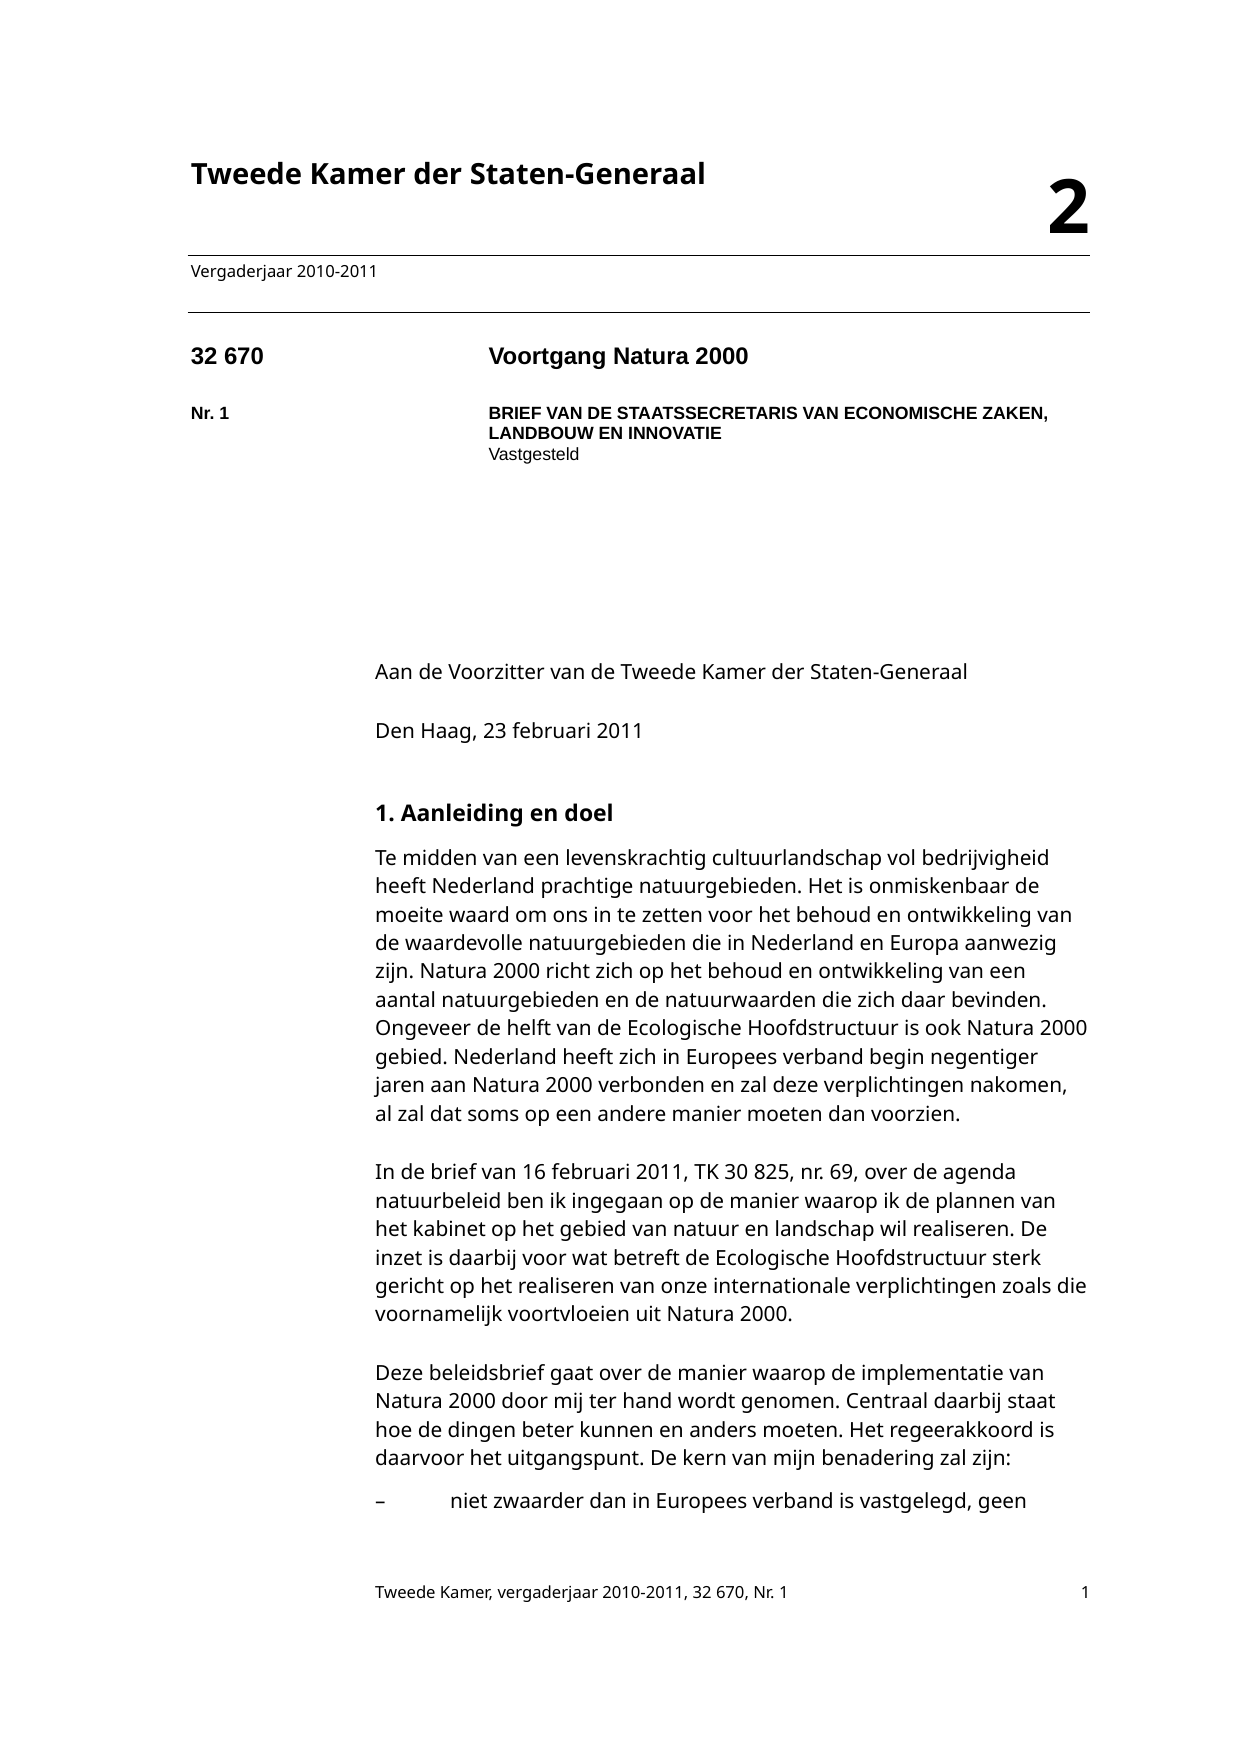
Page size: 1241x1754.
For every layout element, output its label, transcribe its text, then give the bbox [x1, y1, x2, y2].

table_cell BRIEF VAN DE STAATSSECRETARIS VAN ECONOMISCHE ZAKEN, LANDBOUW EN INNOVATIE Vastgesteld [485, 399, 1090, 539]
text In de brief van 16 februari 2011, TK 30 825, nr. 69, over de agenda natuurbeleid ben ik ingegaan op de manier waarop ik de plannen van het kabinet op het gebied van natuur en landschap wil realiseren. De inzet is daarbij voor wat betreft de Ecologische Hoofdstructuur sterk gericht op het realiseren van onze internationale verplichtingen zoals die voornamelijk voortvloeien uit Natura 2000. [375, 1157, 1090, 1328]
text Aan de Voorzitter van de Tweede Kamer der Staten-Generaal [375, 657, 1090, 686]
table_header 2 [910, 150, 1090, 255]
table_cell [485, 313, 1090, 339]
text Te midden van een levenskrachtig cultuurlandschap vol bedrijvigheid heeft Nederland prachtige natuurgebieden. Het is onmiskenbaar de moeite waard om ons in te zetten voor het behoud en ontwikkeling van de waardevolle natuurgebieden die in Nederland en Europa aanwezig zijn. Natura 2000 richt zich op het behoud en ontwikkeling van een aantal natuurgebieden en de natuurwaarden die zich daar bevinden. Ongeveer de helft van de Ecologische Hoofdstructuur is ook Natura 2000 gebied. Nederland heeft zich in Europees verband begin negentiger jaren aan Natura 2000 verbonden en zal deze verplichtingen nakomen, al zal dat soms op een andere manier moeten dan voorzien. [375, 843, 1090, 1127]
table_header Tweede Kamer der Staten-Generaal [188, 150, 909, 255]
table_cell Vergaderjaar 2010-2011 [188, 256, 485, 312]
table_cell [188, 313, 485, 339]
text Den Haag, 23 februari 2011 [375, 716, 1090, 744]
list niet zwaarder dan in Europees verband is vastgelegd, geen [375, 1487, 1090, 1515]
table_cell [485, 256, 1090, 312]
subtitle 1. Aanleiding en doel [375, 797, 1090, 828]
table_cell Voortgang Natura 2000 [485, 339, 1090, 399]
table_cell 32 670 [188, 339, 485, 399]
table_cell Nr. 1 [188, 399, 485, 539]
text Deze beleidsbrief gaat over de manier waarop de implementatie van Natura 2000 door mij ter hand wordt genomen. Centraal daarbij staat hoe de dingen beter kunnen en anders moeten. Het regeerakkoord is daarvoor het uitgangspunt. De kern van mijn benadering zal zijn: [375, 1358, 1090, 1472]
